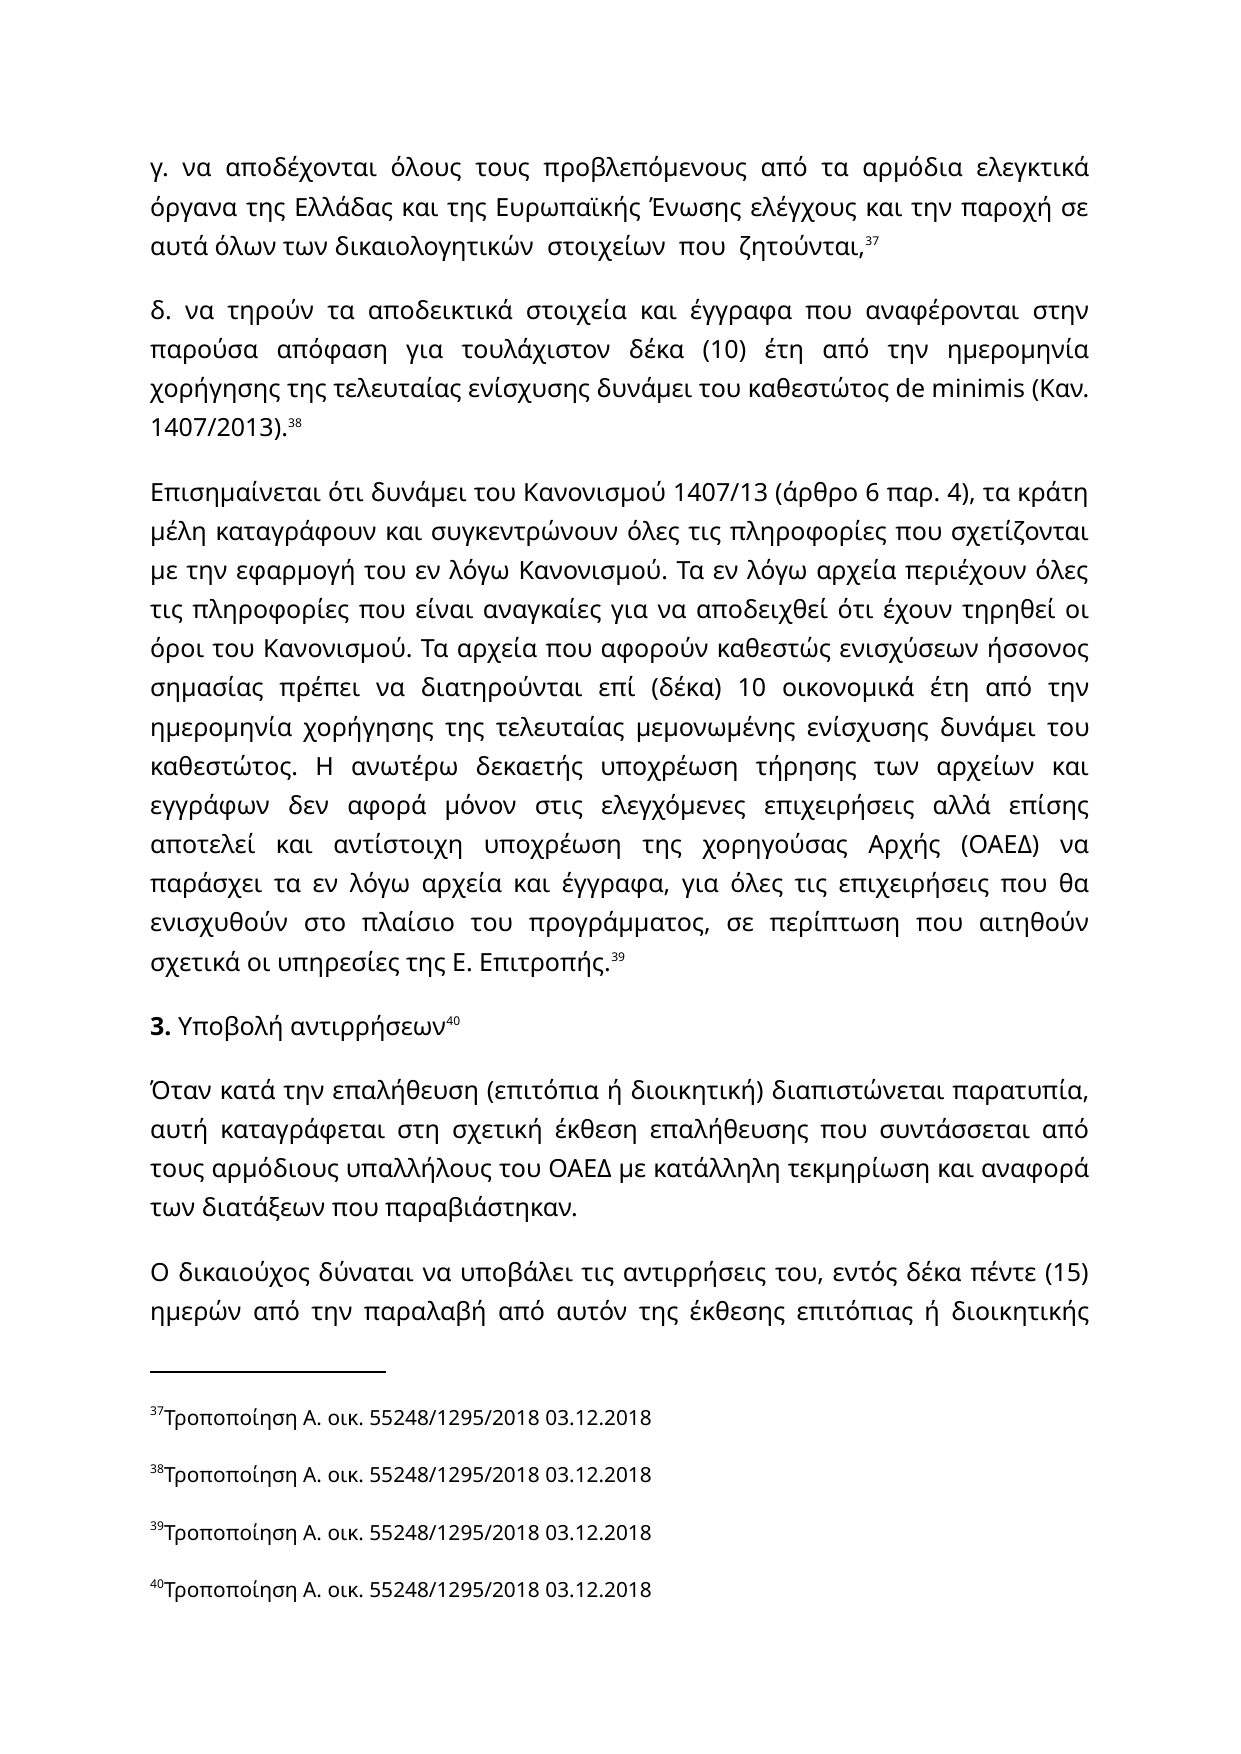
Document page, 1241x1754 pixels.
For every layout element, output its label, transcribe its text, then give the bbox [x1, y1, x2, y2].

text Επισημαίνεται ότι δυνάμει του Κανονισμού 1407/13 (άρθρο 6 παρ. 4), τα κράτη μέλη καταγράφουν και συγκεντρώνουν όλες τις πληροφορίες που σχετίζονται με την εφαρμογή του εν λόγω Κανονισμού. Τα εν λόγω αρχεία περιέχουν όλες τις πληροφορίες που είναι αναγκαίες για να αποδειχθεί ότι έχουν τηρηθεί οι όροι του Κανονισμού. Τα αρχεία που αφορούν καθεστώς ενισχύσεων ήσσονος σημασίας πρέπει να διατηρούνται επί (δέκα) 10 οικονομικά έτη από την ημερομηνία χορήγησης της τελευταίας μεμονωμένης ενίσχυσης δυνάμει του καθεστώτος. Η ανωτέρω δεκαετής υποχρέωση τήρησης των αρχείων και εγγράφων δεν αφορά μόνον στις ελεγχόμενες επιχειρήσεις αλλά επίσης αποτελεί και αντίστοιχη υποχρέωση της χορηγούσας Αρχής (ΟΑΕΔ) να παράσχει τα εν λόγω αρχεία και έγγραφα, για όλες τις επιχειρήσεις που θα ενισχυθούν στο πλαίσιο του προγράμματος, σε περίπτωση που αιτηθούν σχετικά οι υπηρεσίες της Ε. Επιτροπής. [150, 474, 1090, 978]
text Όταν κατά την επαλήθευση (επιτόπια ή διοικητική) διαπιστώνεται παρατυπία, αυτή καταγράφεται στη σχετική έκθεση επαλήθευσης που συντάσσεται από τους αρμόδιους υπαλλήλους του ΟΑΕΔ με κατάλληλη τεκμηρίωση και αναφορά των διατάξεων που παραβιάστηκαν. [150, 1072, 1090, 1224]
text Τροποποίηση A. οικ. 55248/1295/2018 03.12.2018 [150, 1518, 1090, 1546]
text Τροποποίηση A. οικ. 55248/1295/2018 03.12.2018 [150, 1576, 1090, 1604]
text 3. Υποβολή αντιρρήσεων [150, 1008, 1090, 1042]
text δ. να τηρούν τα αποδεικτικά στοιχεία και έγγραφα που αναφέρονται στην παρούσα απόφαση για τουλάχιστον δέκα (10) έτη από την ημερομηνία χορήγησης της τελευταίας ενίσχυσης δυνάμει του καθεστώτος de minimis (Καν. 1407/2013). [150, 292, 1090, 444]
text γ. να αποδέχονται όλους τους προβλεπόμενους από τα αρμόδια ελεγκτικά όργανα της Ελλάδας και της Ευρωπαϊκής Ένωσης ελέγχους και την παροχή σε αυτά όλων των δικαιολογητικών στοιχείων που ζητούνται, [150, 150, 1090, 262]
text Τροποποίηση A. οικ. 55248/1295/2018 03.12.2018 [150, 1403, 1090, 1431]
text Τροποποίηση A. οικ. 55248/1295/2018 03.12.2018 [150, 1460, 1090, 1489]
text Ο δικαιούχος δύναται να υποβάλει τις αντιρρήσεις του, εντός δέκα πέντε (15) ημερών από την παραλαβή από αυτόν της έκθεσης επιτόπιας ή διοικητικής [150, 1254, 1090, 1327]
